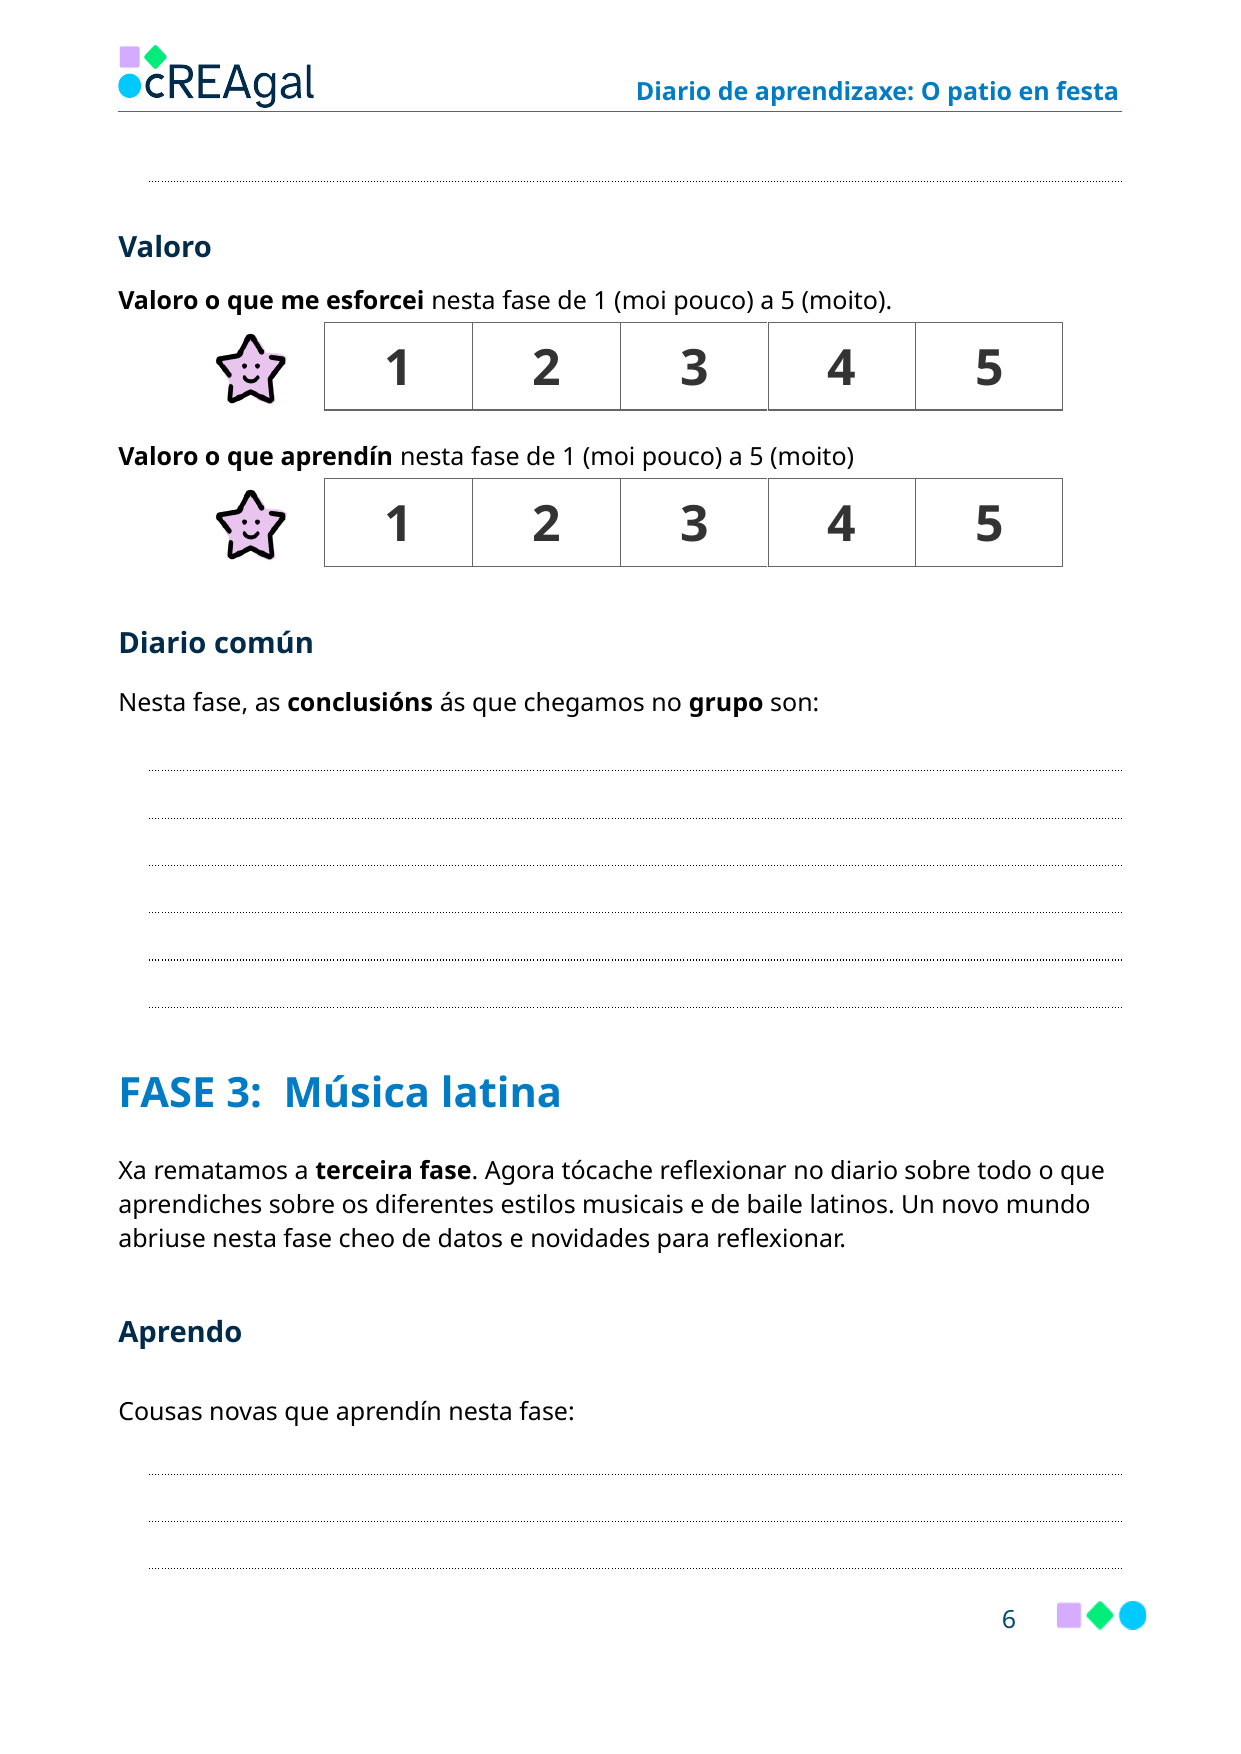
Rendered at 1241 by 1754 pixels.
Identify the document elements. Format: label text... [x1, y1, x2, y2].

table_cell [148, 866, 1122, 913]
text Nesta fase, as conclusións ás que chegamos no grupo son: [118, 685, 1122, 719]
subtitle Valoro [118, 227, 1122, 266]
table_header 3 [621, 323, 767, 409]
table_header 2 [473, 479, 620, 566]
table_cell [148, 135, 1122, 182]
text Valoro o que aprendín nesta fase de 1 (moi pouco) a 5 (moito) [118, 439, 1122, 473]
subtitle Aprendo [118, 1312, 1122, 1351]
picture [208, 483, 293, 565]
picture [1137, 1601, 1147, 1612]
table_header 5 [916, 323, 1062, 409]
table_cell [148, 1522, 1122, 1569]
picture [1136, 1618, 1147, 1630]
table_cell [148, 819, 1122, 866]
table_cell [148, 913, 1122, 961]
table_header [177, 478, 324, 567]
table_header 1 [325, 323, 472, 409]
table_header 3 [621, 479, 767, 566]
text Valoro o que me esforcei nesta fase de 1 (moi pouco) a 5 (moito). [118, 283, 1122, 317]
subtitle Diario común [118, 623, 1122, 662]
table_header [148, 724, 1122, 771]
table_header [148, 1428, 1122, 1475]
table_header 2 [473, 323, 620, 409]
text Cousas novas que aprendín nesta fase: [118, 1393, 1122, 1427]
table_cell [148, 771, 1122, 819]
table_cell [148, 961, 1122, 1008]
table_header 4 [769, 323, 915, 409]
table_header [177, 322, 324, 411]
subtitle Xa rematamos a terceira fase. Agora tócache reflexionar no diario sobre todo o que aprendiches sobre os diferentes estilos musicais e de baile latinos. Un novo mundo abriuse nesta fase cheo de datos e novidades para reflexionar. [118, 1153, 1122, 1255]
table_header 4 [769, 479, 915, 566]
table_header 5 [916, 479, 1062, 566]
subtitle FASE 3: Música latina [118, 1063, 1122, 1119]
table_header 1 [325, 479, 472, 566]
picture [208, 327, 293, 409]
picture [118, 45, 314, 108]
table_cell [148, 1475, 1122, 1522]
picture [1057, 1601, 1130, 1630]
